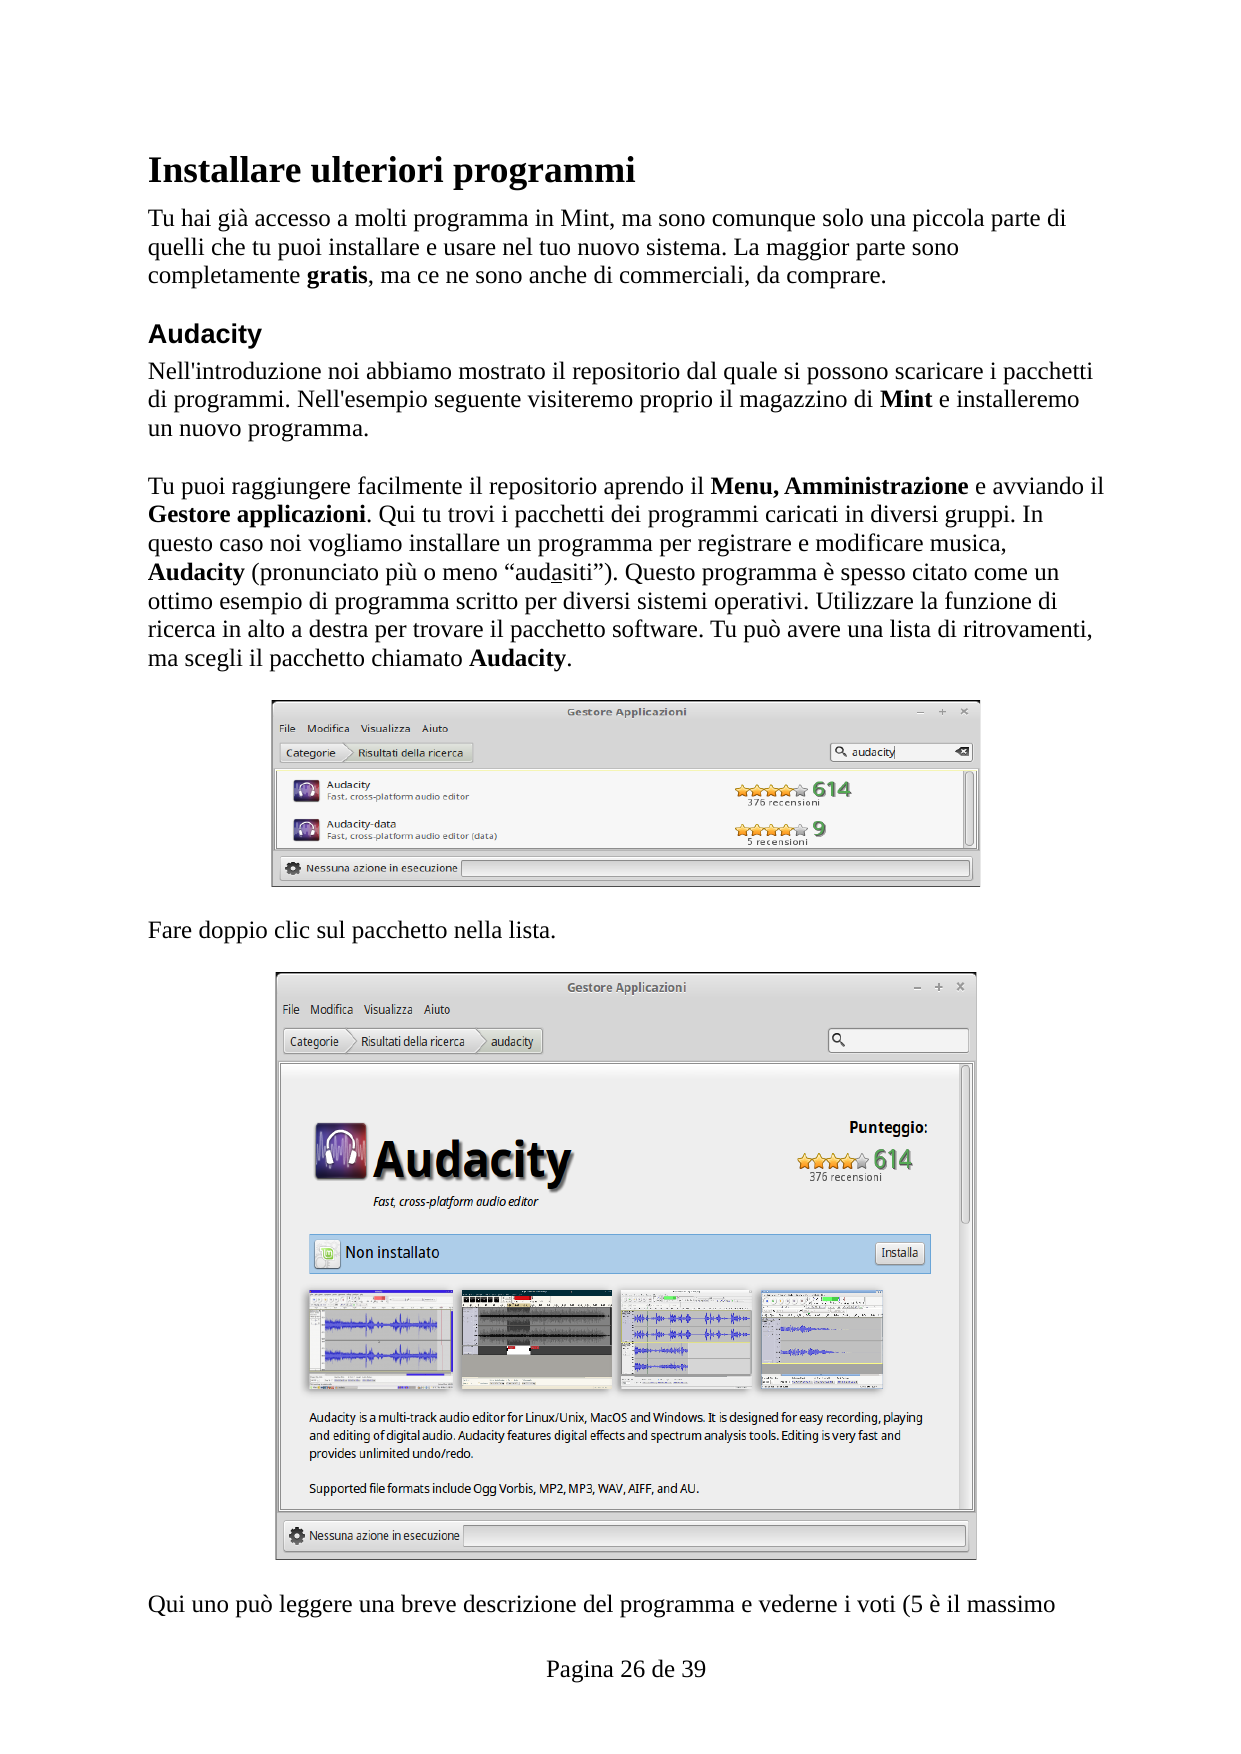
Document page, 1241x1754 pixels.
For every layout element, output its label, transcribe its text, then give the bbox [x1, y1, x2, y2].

subtitle Installare ulteriori programmi [148, 148, 1104, 191]
picture [275, 972, 977, 1560]
text Qui uno può leggere una breve descrizione del programma e vederne i voti (5 è il massimo [148, 1589, 1104, 1617]
text Nell'introduzione noi abbiamo mostrato il repositorio dal quale si possono scaricare i pacchetti di programmi. Nell'esempio seguente visiteremo proprio il magazzino di Mint e installeremo un nuovo programma. [148, 356, 1104, 442]
text Tu hai già accesso a molti programma in Mint, ma sono comunque solo una piccola parte di quelli che tu puoi installare e usare nel tuo nuovo sistema. La maggior parte sono completamente gratis, ma ce ne sono anche di commerciali, da comprare. [148, 203, 1104, 289]
picture [271, 700, 981, 887]
text Tu puoi raggiungere facilmente il repositorio aprendo il Menu, Amministrazione e avviando il Gestore applicazioni. Qui tu trovi i pacchetti dei programmi caricati in diversi gruppi. In questo caso noi vogliamo installare un programma per registrare e modificare musica, Audacity (pronunciato più o meno “audasiti”). Questo programma è spesso citato come un ottimo esempio di programma scritto per diversi sistemi operativi. Utilizzare la funzione di ricerca in alto a destra per trovare il pacchetto software. Tu può avere una lista di ritrovamenti, ma scegli il pacchetto chiamato Audacity. [148, 471, 1104, 672]
text Fare doppio clic sul pacchetto nella lista. [148, 915, 1104, 944]
subtitle Audacity [148, 318, 1104, 349]
